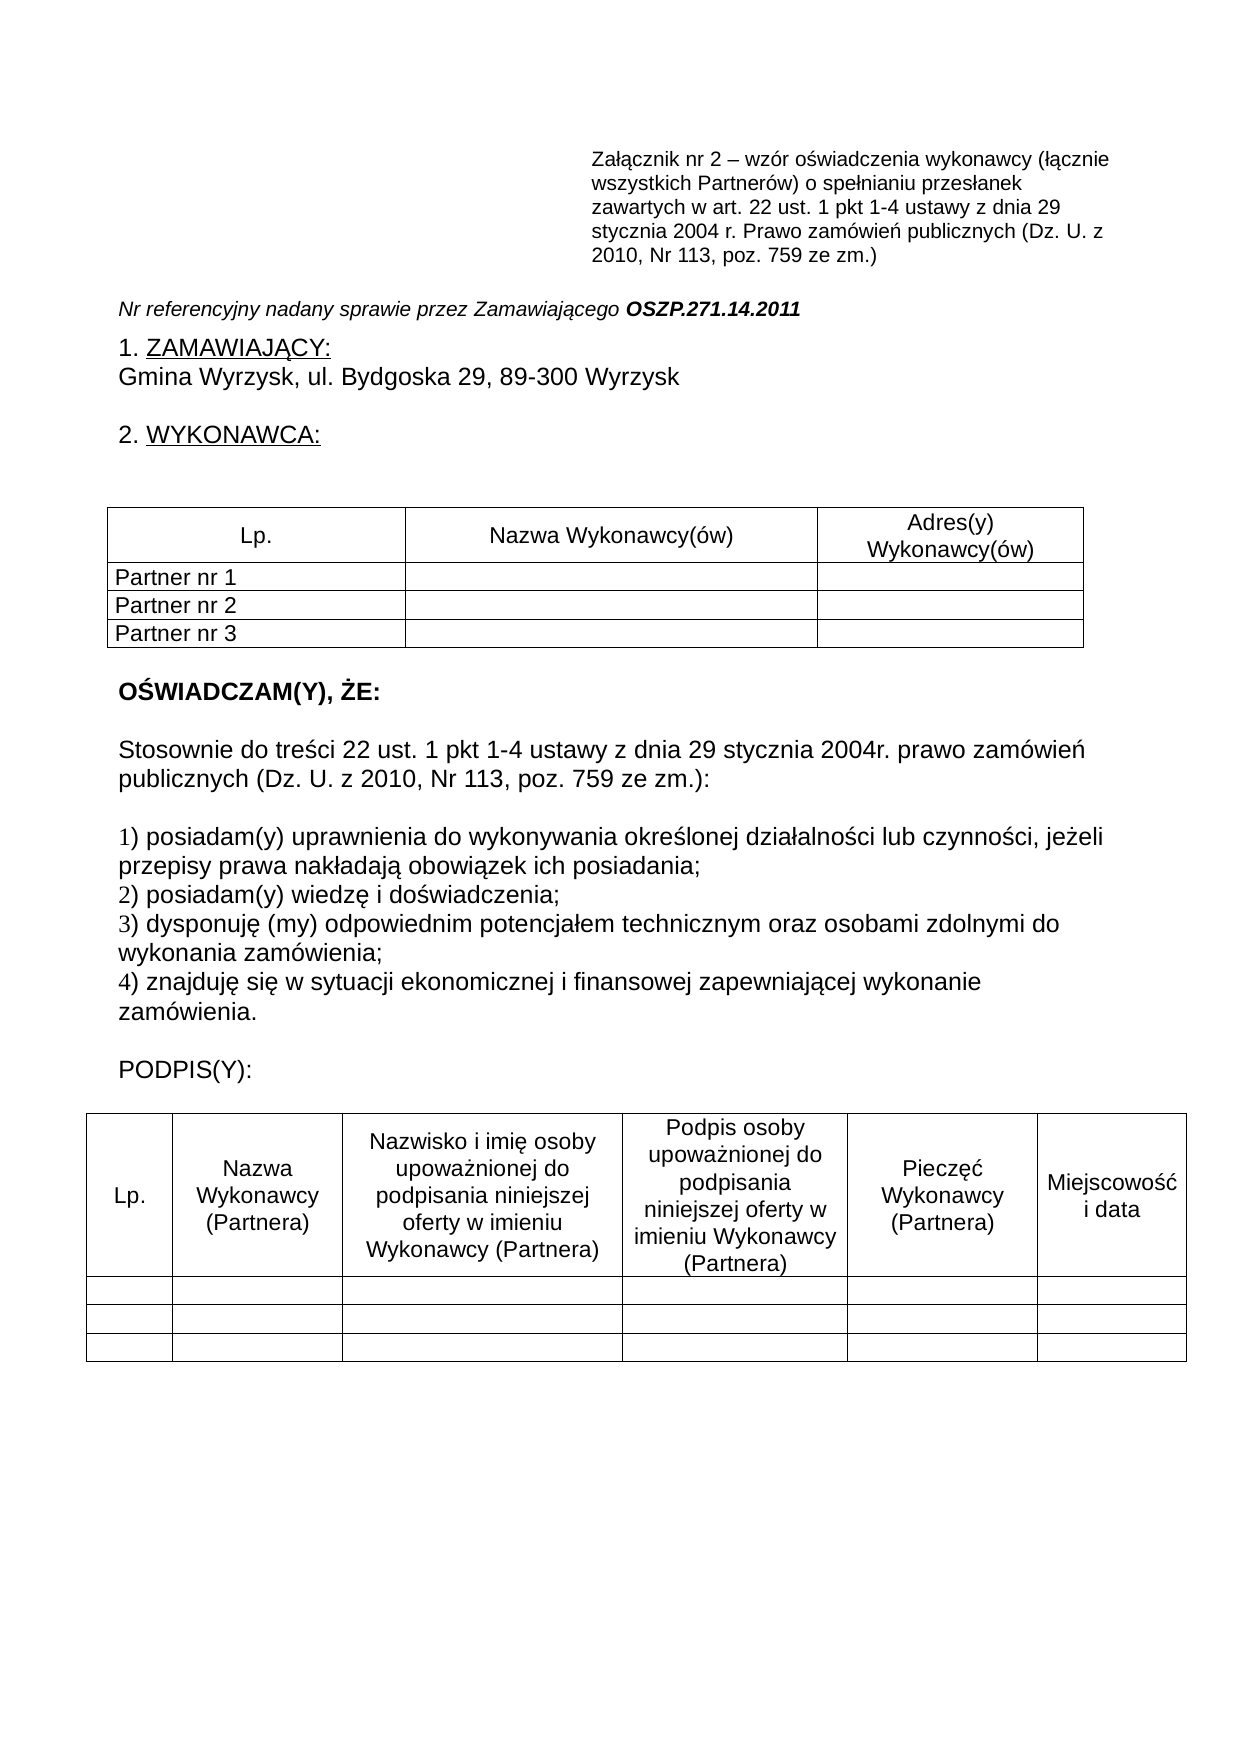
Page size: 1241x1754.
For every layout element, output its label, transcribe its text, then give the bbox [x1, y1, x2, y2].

table_cell [1038, 1305, 1186, 1332]
table_cell [1038, 1277, 1186, 1304]
text Stosownie do treści 22 ust. 1 pkt 1-4 ustawy z dnia 29 stycznia 2004r. prawo zamówień publicznych (Dz. U. z 2010, Nr 113, poz. 759 ze zm.): [118, 735, 1122, 793]
text Załącznik nr 2 – wzór oświadczenia wykonawcy (łącznie wszystkich Partnerów) o spełnianiu przesłanek zawartych w art. 22 ust. 1 pkt 1-4 ustawy z dnia 29 stycznia 2004 r. Prawo zamówień publicznych (Dz. U. z 2010, Nr 113, poz. 759 ze zm.) [591, 147, 1122, 267]
text OŚWIADCZAM(Y), ŻE: [118, 677, 1122, 706]
table_header Adres(y) Wykonawcy(ów) [818, 508, 1083, 562]
table_cell Partner nr 1 [108, 563, 405, 590]
table_cell [173, 1277, 342, 1304]
table_cell [406, 591, 817, 618]
table_header Lp. [108, 508, 405, 562]
table_cell [87, 1277, 172, 1304]
table_header Miejscowość i data [1038, 1114, 1186, 1276]
table_cell [343, 1334, 622, 1361]
table_cell [818, 591, 1083, 618]
table_header Lp. [87, 1114, 172, 1276]
list ) dysponuję (my) odpowiednim potencjałem technicznym oraz osobami zdolnymi do wykonania zamówienia; [118, 909, 1122, 967]
text 1. ZAMAWIAJĄCY: [118, 333, 1122, 362]
table_cell [1038, 1334, 1186, 1361]
list ) posiadam(y) uprawnienia do wykonywania określonej działalności lub czynności, jeżeli przepisy prawa nakładają obowiązek ich posiadania; [118, 822, 1122, 880]
table_cell [406, 563, 817, 590]
table_cell [343, 1277, 622, 1304]
table_cell [173, 1334, 342, 1361]
text Gmina Wyrzysk, ul. Bydgoska 29, 89-300 Wyrzysk [118, 362, 1122, 391]
table_header Nazwa Wykonawcy(ów) [406, 508, 817, 562]
table_cell [848, 1305, 1037, 1332]
table_cell [848, 1334, 1037, 1361]
text 2. WYKONAWCA: [118, 420, 1122, 449]
table_cell [173, 1305, 342, 1332]
table_cell Partner nr 2 [108, 591, 405, 618]
table_cell [623, 1305, 847, 1332]
table_cell [623, 1277, 847, 1304]
table_cell [818, 563, 1083, 590]
list ) posiadam(y) wiedzę i doświadczenia; [118, 880, 1122, 909]
table_cell [87, 1334, 172, 1361]
table_cell [848, 1277, 1037, 1304]
table_cell [623, 1334, 847, 1361]
table_cell Partner nr 3 [108, 620, 405, 647]
table_header Pieczęć Wykonawcy (Partnera) [848, 1114, 1037, 1276]
table_cell [87, 1305, 172, 1332]
list ) znajduję się w sytuacji ekonomicznej i finansowej zapewniającej wykonanie zamówienia. [118, 967, 1122, 1025]
table_header Podpis osoby upoważnionej do podpisania niniejszej oferty w imieniu Wykonawcy (Partnera) [623, 1114, 847, 1276]
text Nr referencyjny nadany sprawie przez Zamawiającego OSZP.271.14.2011 [118, 297, 1122, 321]
text PODPIS(Y): [118, 1054, 1122, 1083]
table_header Nazwisko i imię osoby upoważnionej do podpisania niniejszej oferty w imieniu Wykonawcy (Partnera) [343, 1114, 622, 1276]
table_cell [343, 1305, 622, 1332]
table_cell [406, 620, 817, 647]
table_cell [818, 620, 1083, 647]
table_header Nazwa Wykonawcy (Partnera) [173, 1114, 342, 1276]
